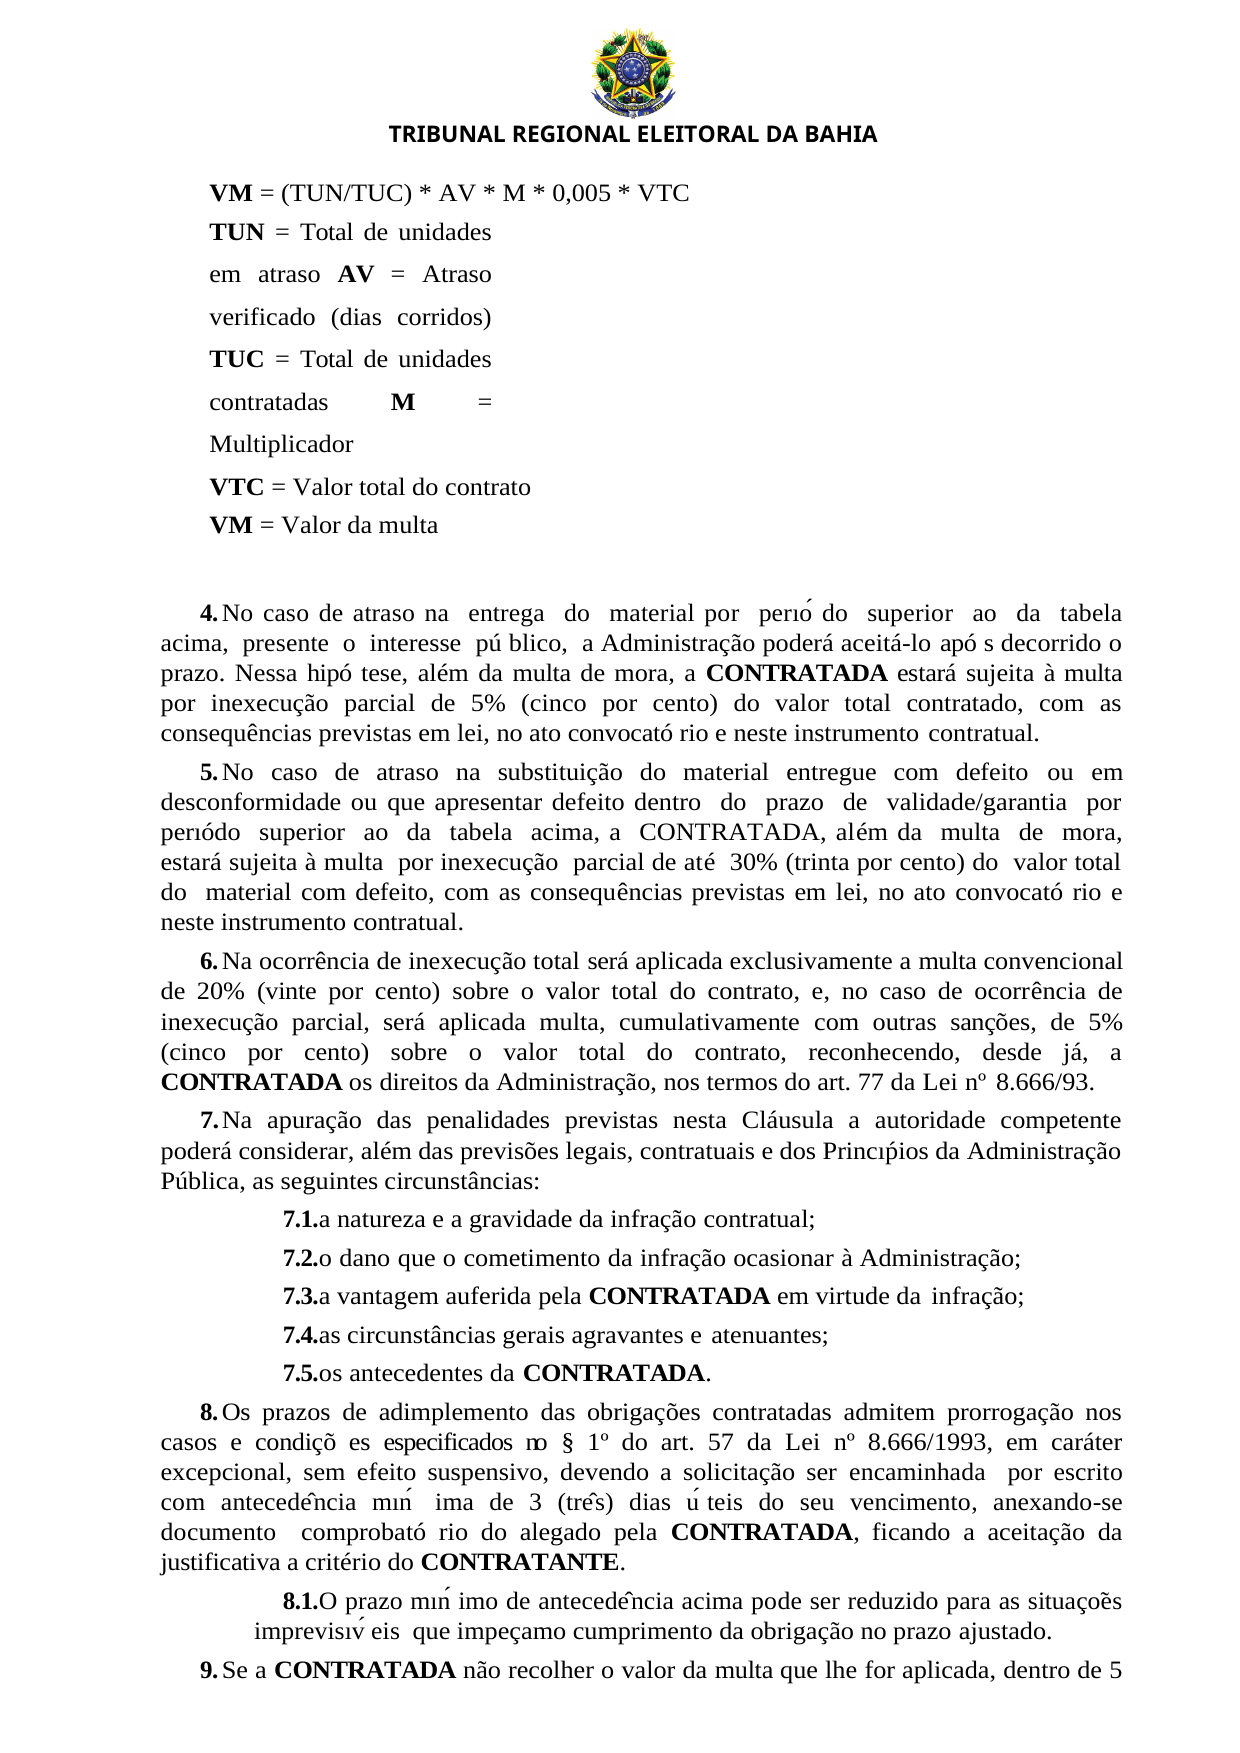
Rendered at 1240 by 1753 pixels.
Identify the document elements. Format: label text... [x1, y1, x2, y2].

list O prazo mıń imo de antecedência acima pode ser reduzido para as situações imprevisıv́ eis que impeçamo cumprimento da obrigação no prazo ajustado. [221, 1586, 1122, 1645]
list as circunstâncias gerais agravantes e atenuantes; [221, 1320, 1135, 1348]
text VTC = Valor total do contrato [209, 472, 1135, 501]
list Se a CONTRATADA não recolher o valor da multa que lhe for aplicada, dentro de 5 [148, 1655, 1123, 1684]
text TUN = Total de unidades em atraso AV = Atraso verificado (dias corridos) TUC = Total de unidades contratadas M = Multiplicador [209, 217, 492, 458]
list a vantagem auferida pela CONTRATADA em virtude da infração; [221, 1281, 1135, 1310]
list o dano que o cometimento da infração ocasionar à Administração; [221, 1243, 1135, 1272]
list Os prazos de adimplemento das obrigações contratadas admitem prorrogação nos casos e condiçõ es especificados no § 1º do art. 57 da Lei nº 8.666/1993, em caráter excepcional, sem efeito suspensivo, devendo a solicitação ser encaminhada por escrito com antecedência mıń ima de 3 (três) dias ú teis do seu vencimento, anexando-se documento comprobató rio do alegado pela CONTRATADA, ficando a aceitação da justificativa a critério do CONTRATANTE. [148, 1397, 1123, 1576]
text VM = Valor da multa [209, 510, 1135, 539]
list No caso de atraso na substituição do material entregue com defeito ou em desconformidade ou que apresentar defeito dentro do prazo de validade/garantia por perıódo superior ao da tabela acima, a CONTRATADA, além da multa de mora, estará sujeita à multa por inexecução parcial de até 30% (trinta por cento) do valor total do material com defeito, com as consequências previstas em lei, no ato convocató rio e neste instrumento contratual. [148, 757, 1123, 936]
list os antecedentes da CONTRATADA. [221, 1358, 1135, 1387]
list a natureza e a gravidade da infração contratual; [221, 1204, 1135, 1233]
list No caso de atraso na entrega do material por perıó do superior ao da tabela acima, presente o interesse pú blico, a Administração poderá aceitá-lo apó s decorrido o prazo. Nessa hipó tese, além da multa de mora, a CONTRATADA estará sujeita à multa por inexecução parcial de 5% (cinco por cento) do valor total contratado, com as consequências previstas em lei, no ato convocató rio e neste instrumento contratual. [148, 598, 1122, 747]
text VM = (TUN/TUC) * AV * M * 0,005 * VTC [209, 178, 1135, 207]
list Na apuração das penalidades previstas nesta Cláusula a autoridade competente poderá considerar, além das previsões legais, contratuais e dos Princıṕios da Administração Pública, as seguintes circunstâncias: [148, 1106, 1122, 1194]
list Na ocorrência de inexecução total será aplicada exclusivamente a multa convencional de 20% (vinte por cento) sobre o valor total do contrato, e, no caso de ocorrência de inexecução parcial, será aplicada multa, cumulativamente com outras sanções, de 5% (cinco por cento) sobre o valor total do contrato, reconhecendo, desde já, a CONTRATADA os direitos da Administração, nos termos do art. 77 da Lei nº 8.666/93. [148, 946, 1123, 1096]
